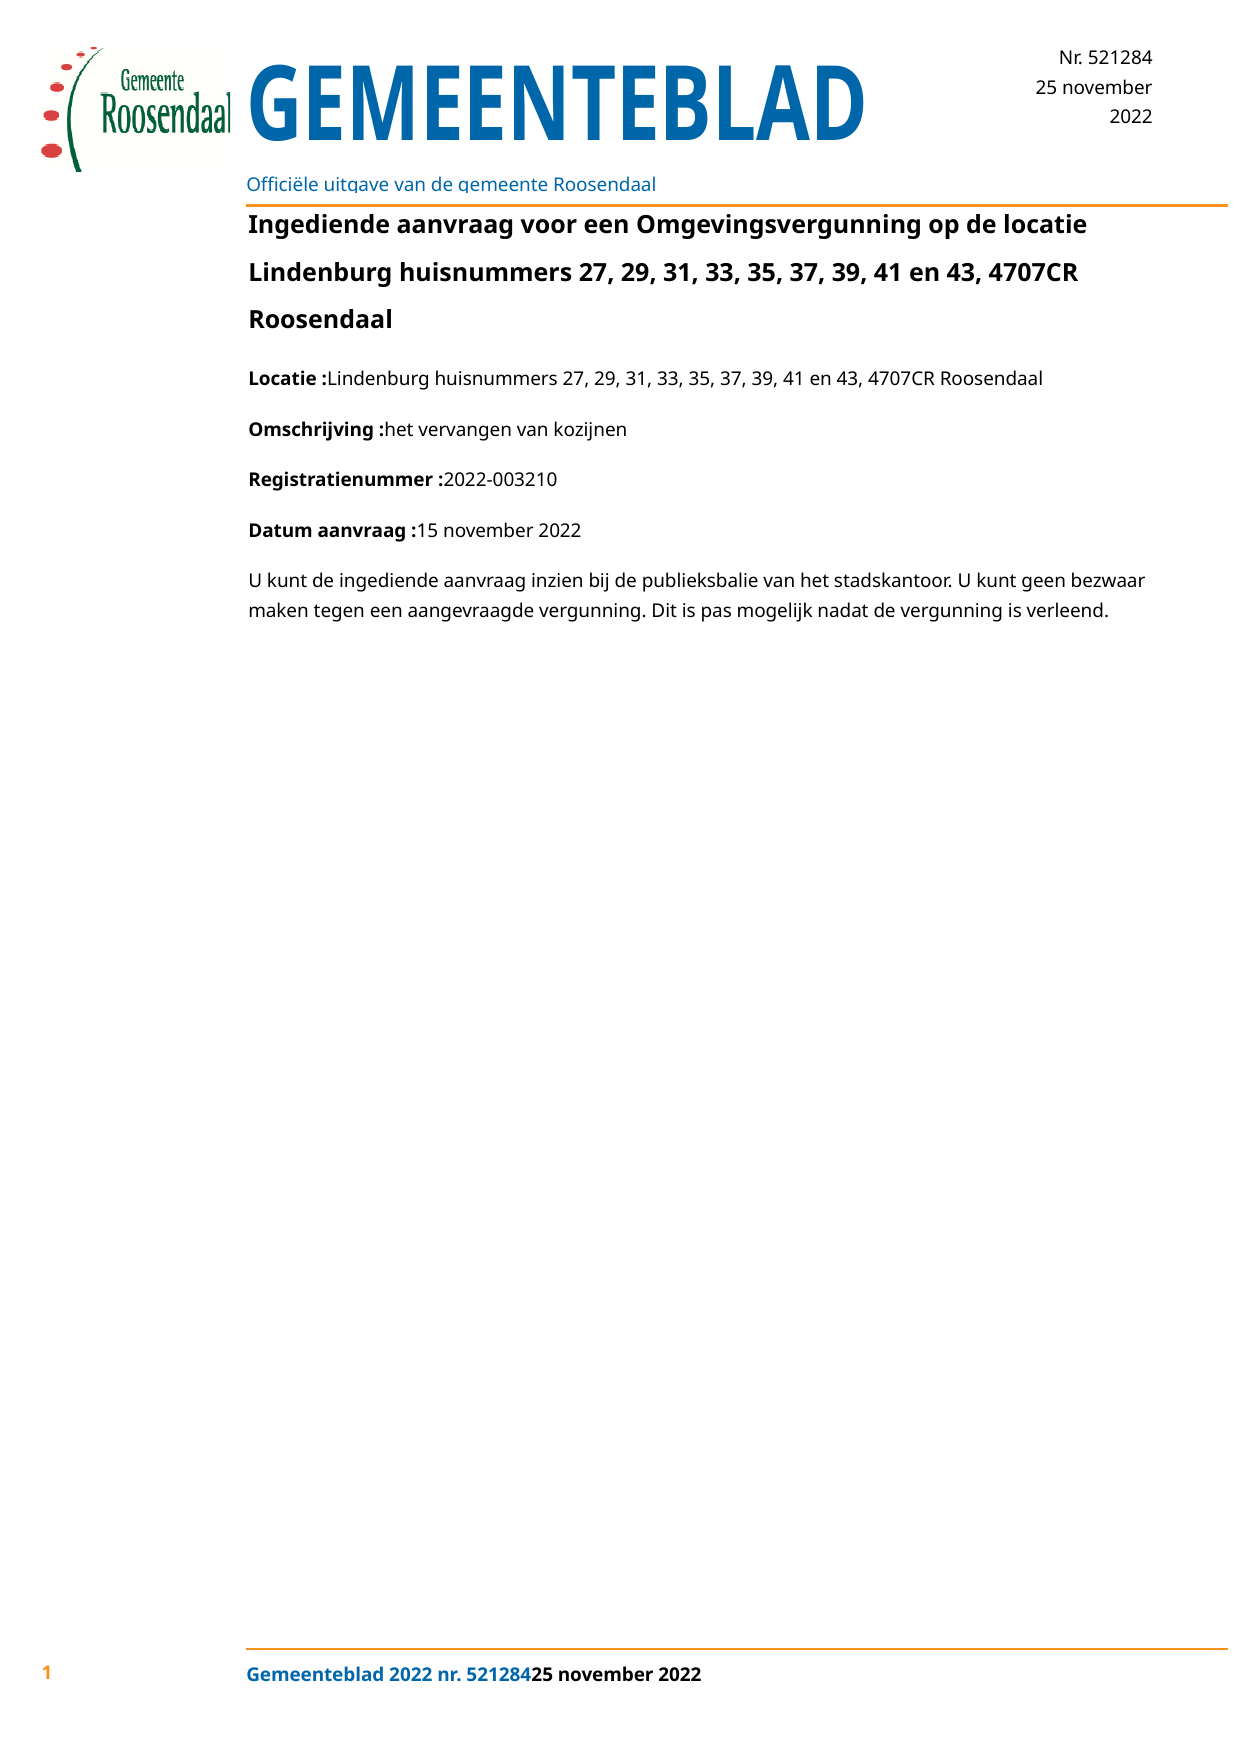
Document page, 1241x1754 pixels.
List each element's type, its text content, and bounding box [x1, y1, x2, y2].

text U kunt de ingediende aanvraag inzien bij de publieksbalie van het stadskantoor. U kunt geen bezwaar maken tegen een aangevraagde vergunning. Dit is pas mogelijk nadat de vergunning is verleend. [248, 567, 1152, 622]
text Omschrijving :het vervangen van kozijnen [248, 416, 1152, 442]
picture [41, 47, 231, 172]
text Locatie :Lindenburg huisnummers 27, 29, 31, 33, 35, 37, 39, 41 en 43, 4707CR Roosendaal [248, 366, 1152, 391]
text Ingediende aanvraag voor een Omgevingsvergunning op de locatie Lindenburg huisnummers 27, 29, 31, 33, 35, 37, 39, 41 en 43, 4707CR Roosendaal [248, 207, 1152, 336]
text Datum aanvraag :15 november 2022 [248, 517, 1152, 542]
text Registratienummer :2022-003210 [248, 466, 1152, 492]
